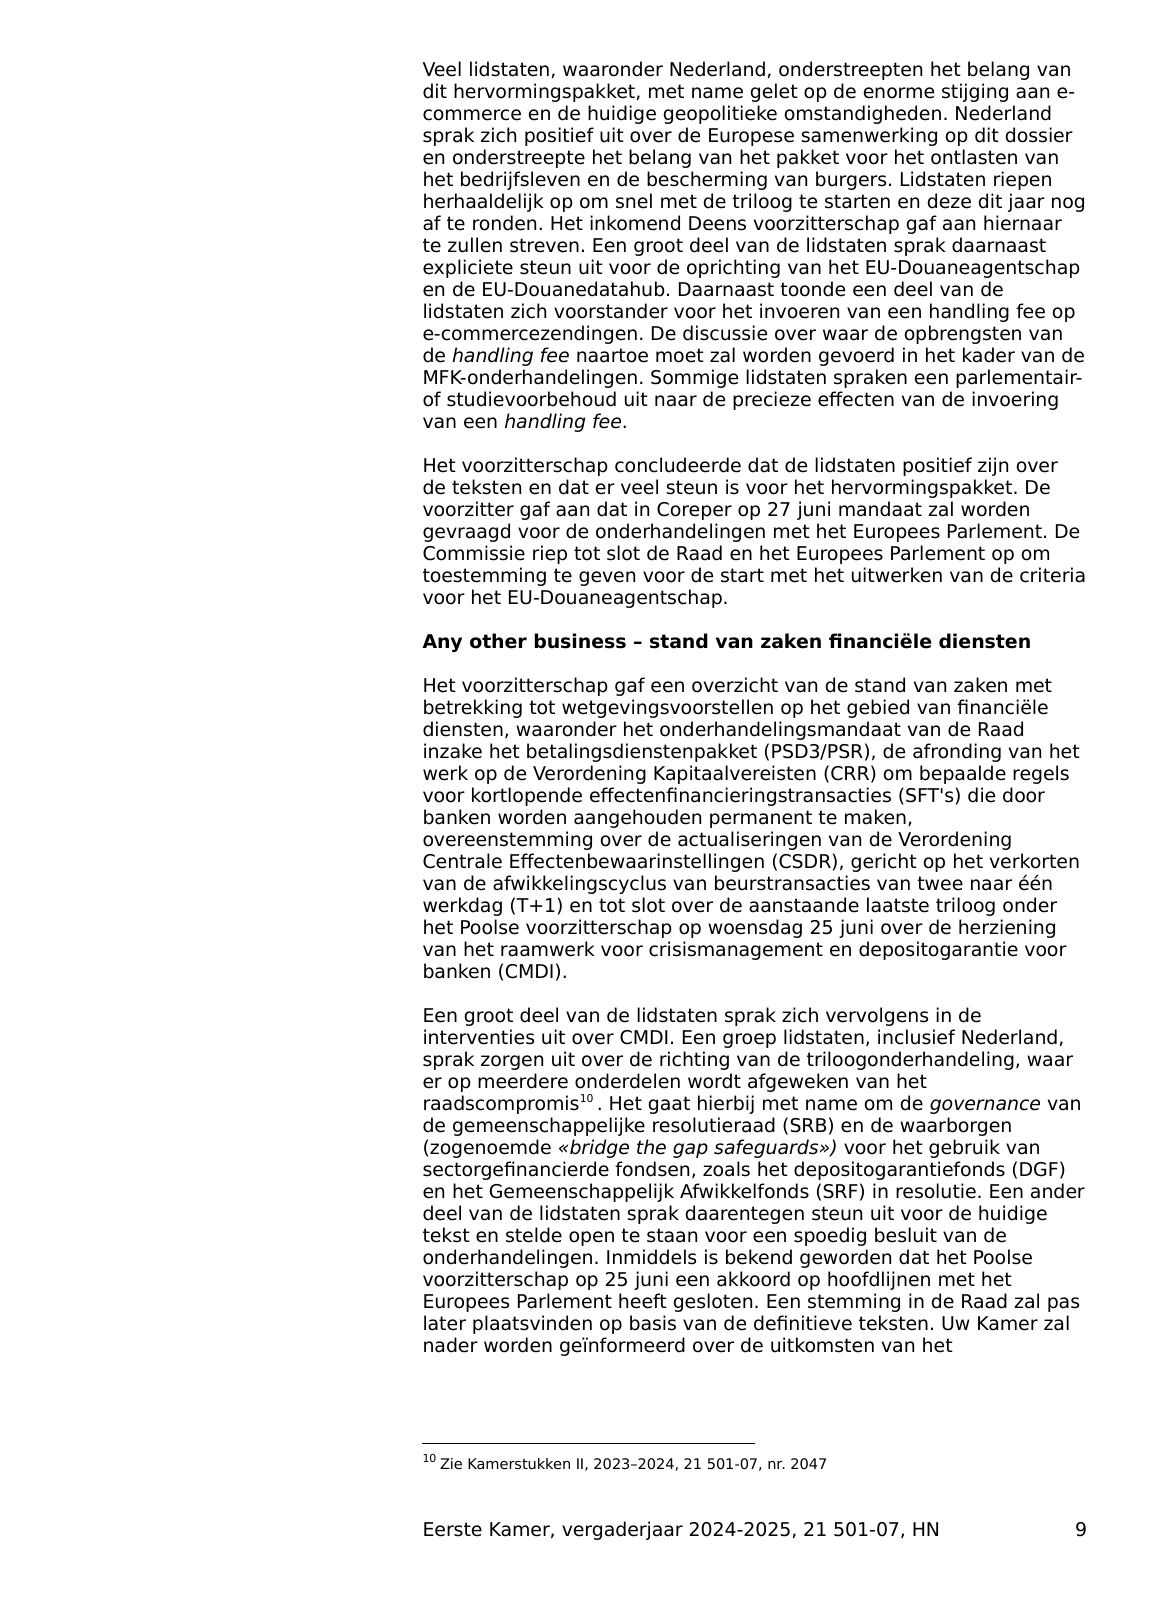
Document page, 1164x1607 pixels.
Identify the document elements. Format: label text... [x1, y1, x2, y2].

text Het voorzitterschap gaf een overzicht van de stand van zaken met betrekking tot wetgevingsvoorstellen op het gebied van financiële diensten, waaronder het onderhandelingsmandaat van de Raad inzake het betalingsdienstenpakket (PSD3/PSR), de afronding van het werk op de Verordening Kapitaalvereisten (CRR) om bepaalde regels voor kortlopende effectenfinancieringstransacties (SFT's) die door banken worden aangehouden permanent te maken, overeenstemming over de actualiseringen van de Verordening Centrale Effectenbewaarinstellingen (CSDR), gericht op het verkorten van de afwikkelingscyclus van beurstransacties van twee naar één werkdag (T+1) en tot slot over de aanstaande laatste triloog onder het Poolse voorzitterschap op woensdag 25 juni over de herziening van het raamwerk voor crisismanagement en depositogarantie voor banken (CMDI). [422, 675, 1087, 983]
subtitle Any other business – stand van zaken financiële diensten [422, 631, 1087, 653]
text Veel lidstaten, waaronder Nederland, onderstreepten het belang van dit hervormingspakket, met name gelet op de enorme stijging aan e-commerce en de huidige geopolitieke omstandigheden. Nederland sprak zich positief uit over de Europese samenwerking op dit dossier en onderstreepte het belang van het pakket voor het ontlasten van het bedrijfsleven en de bescherming van burgers. Lidstaten riepen herhaaldelijk op om snel met de triloog te starten en deze dit jaar nog af te ronden. Het inkomend Deens voorzitterschap gaf aan hiernaar te zullen streven. Een groot deel van de lidstaten sprak daarnaast expliciete steun uit voor de oprichting van het EU-Douaneagentschap en de EU-Douanedatahub. Daarnaast toonde een deel van de lidstaten zich voorstander voor het invoeren van een handling fee op e-commercezendingen. De discussie over waar de opbrengsten van de handling fee naartoe moet zal worden gevoerd in het kader van de MFK-onderhandelingen. Sommige lidstaten spraken een parlementair- of studievoorbehoud uit naar de precieze effecten van de invoering van een handling fee. [422, 59, 1087, 433]
text Zie Kamerstukken II, 2023–2024, 21 501-07, nr. 2047 [422, 1452, 1087, 1474]
text Een groot deel van de lidstaten sprak zich vervolgens in de interventies uit over CMDI. Een groep lidstaten, inclusief Nederland, sprak zorgen uit over de richting van de triloogonderhandeling, waar er op meerdere onderdelen wordt afgeweken van het raadscompromis. Het gaat hierbij met name om de governance van de gemeenschappelijke resolutieraad (SRB) en de waarborgen (zogenoemde «bridge the gap safeguards») voor het gebruik van sectorgefinancierde fondsen, zoals het depositogarantiefonds (DGF) en het Gemeenschappelijk Afwikkelfonds (SRF) in resolutie. Een ander deel van de lidstaten sprak daarentegen steun uit voor de huidige tekst en stelde open te staan voor een spoedig besluit van de onderhandelingen. Inmiddels is bekend geworden dat het Poolse voorzitterschap op 25 juni een akkoord op hoofdlijnen met het Europees Parlement heeft gesloten. Een stemming in de Raad zal pas later plaatsvinden op basis van de definitieve teksten. Uw Kamer zal nader worden geïnformeerd over de uitkomsten van het [422, 1005, 1087, 1357]
text Het voorzitterschap concludeerde dat de lidstaten positief zijn over de teksten en dat er veel steun is voor het hervormingspakket. De voorzitter gaf aan dat in Coreper op 27 juni mandaat zal worden gevraagd voor de onderhandelingen met het Europees Parlement. De Commissie riep tot slot de Raad en het Europees Parlement op om toestemming te geven voor de start met het uitwerken van de criteria voor het EU-Douaneagentschap. [422, 455, 1087, 609]
